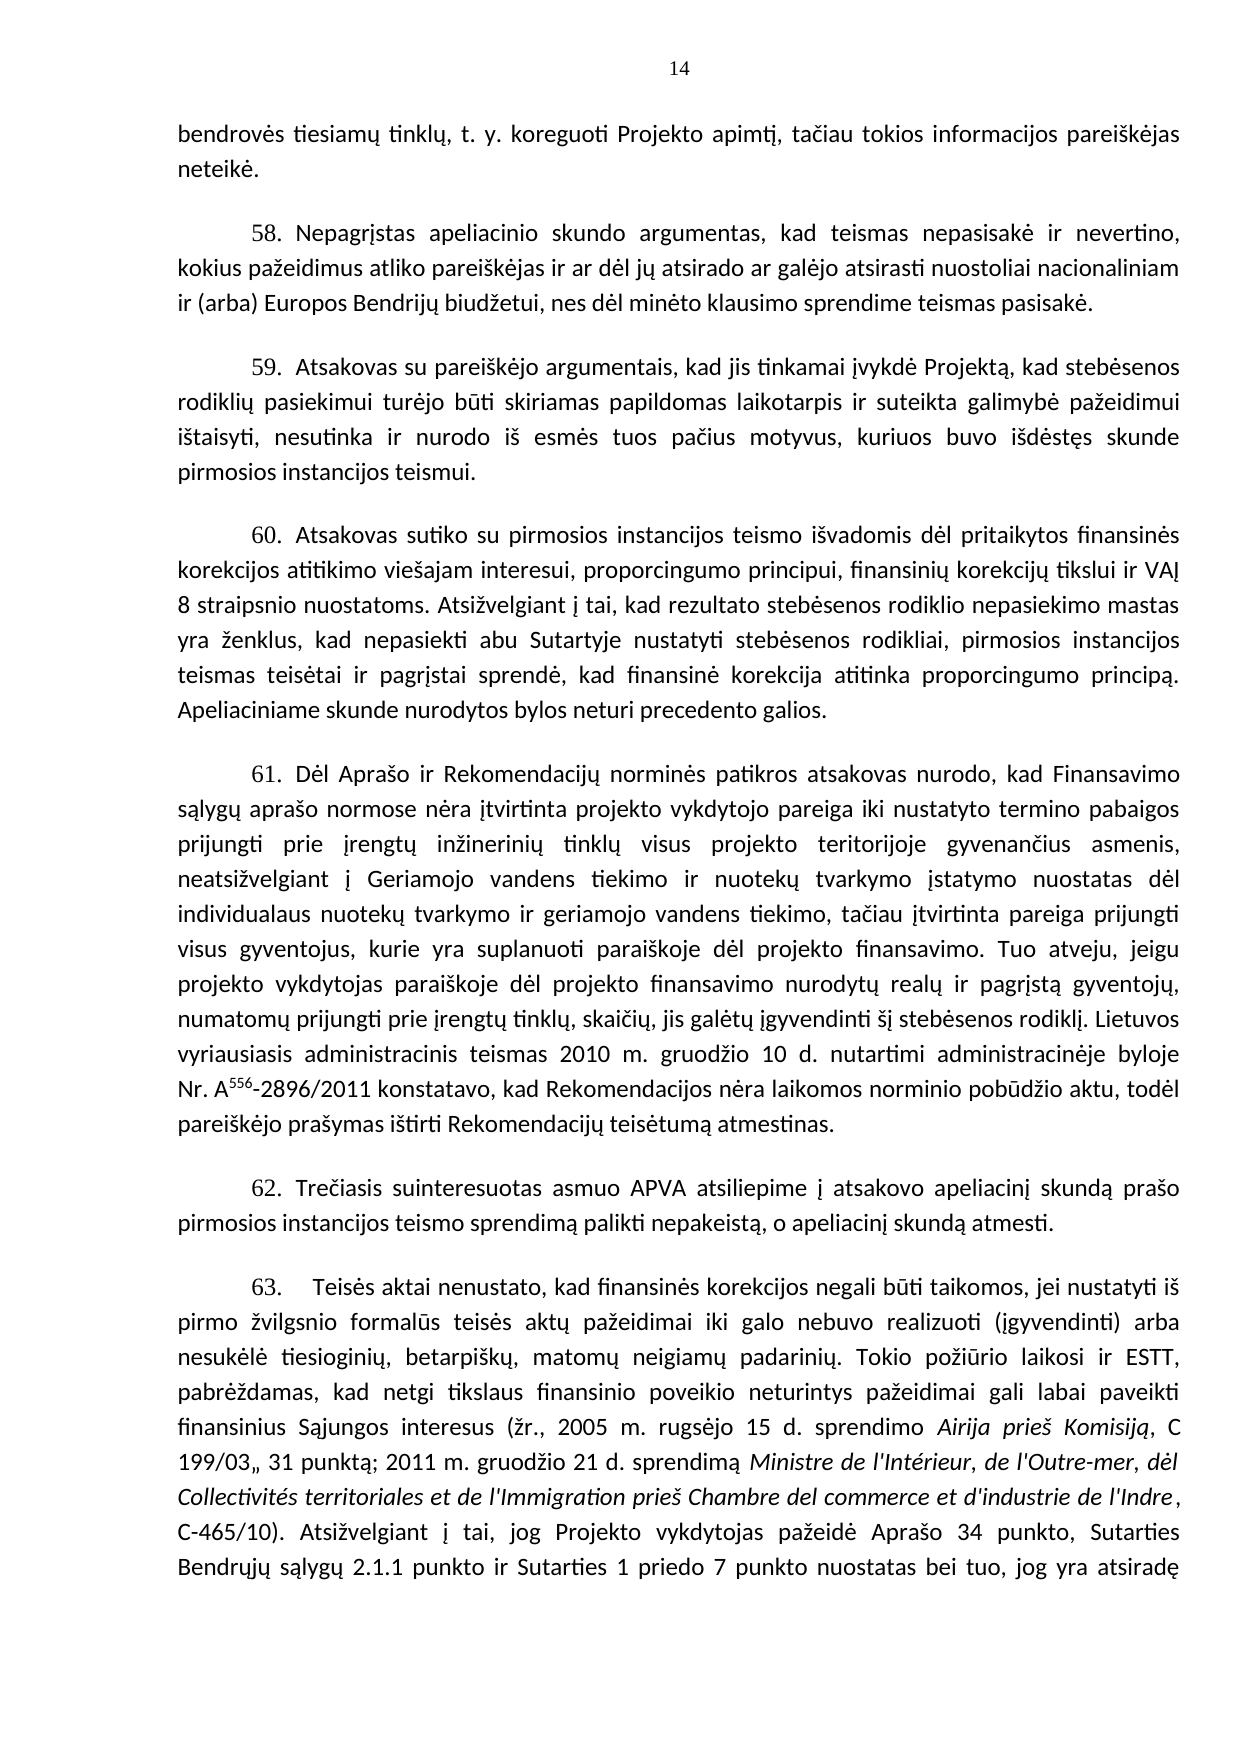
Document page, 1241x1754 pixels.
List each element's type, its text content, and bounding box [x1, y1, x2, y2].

text 63. Teisės aktai nenustato, kad finansinės korekcijos negali būti taikomos, jei nustatyti iš pirmo žvilgsnio formalūs teisės aktų pažeidimai iki galo nebuvo realizuoti (įgyvendinti) arba nesukėlė tiesioginių, betarpiškų, matomų neigiamų padarinių. Tokio požiūrio laikosi ir ESTT, pabrėždamas, kad netgi tikslaus finansinio poveikio neturintys pažeidimai gali labai paveikti finansinius Sąjungos interesus (žr., 2005 m. rugsėjo 15 d. sprendimo Airija prieš Komisiją, C 199/03„ 31 punktą; 2011 m. gruodžio 21 d. sprendimą Ministre de l'Intérieur, de l'Outre-mer, dėl Collectivités territoriales et de l'Immigration prieš Chambre del commerce et d'industrie de l'Indre, C-465/10). Atsižvelgiant į tai, jog Projekto vykdytojas pažeidė Aprašo 34 punkto, Sutarties Bendrųjų sąlygų 2.1.1 punkto ir Sutarties 1 priedo 7 punkto nuostatas bei tuo, jog yra atsiradę [177, 1271, 1181, 1581]
text 62. Trečiasis suinteresuotas asmuo APVA atsiliepime į atsakovo apeliacinį skundą prašo pirmosios instancijos teismo sprendimą palikti nepakeistą, o apeliacinį skundą atmesti. [177, 1172, 1181, 1237]
text 59. Atsakovas su pareiškėjo argumentais, kad jis tinkamai įvykdė Projektą, kad stebėsenos rodiklių pasiekimui turėjo būti skiriamas papildomas laikotarpis ir suteikta galimybė pažeidimui ištaisyti, nesutinka ir nurodo iš esmės tuos pačius motyvus, kuriuos buvo išdėstęs skunde pirmosios instancijos teismui. [177, 351, 1181, 486]
text 58. Nepagrįstas apeliacinio skundo argumentas, kad teismas nepasisakė ir nevertino, kokius pažeidimus atliko pareiškėjas ir ar dėl jų atsirado ar galėjo atsirasti nuostoliai nacionaliniam ir (arba) Europos Bendrijų biudžetui, nes dėl minėto klausimo sprendime teismas pasisakė. [177, 217, 1181, 317]
text 61. Dėl Aprašo ir Rekomendacijų norminės patikros atsakovas nurodo, kad Finansavimo sąlygų aprašo normose nėra įtvirtinta projekto vykdytojo pareiga iki nustatyto termino pabaigos prijungti prie įrengtų inžinerinių tinklų visus projekto teritorijoje gyvenančius asmenis, neatsižvelgiant į Geriamojo vandens tiekimo ir nuotekų tvarkymo įstatymo nuostatas dėl individualaus nuotekų tvarkymo ir geriamojo vandens tiekimo, tačiau įtvirtinta pareiga prijungti visus gyventojus, kurie yra suplanuoti paraiškoje dėl projekto finansavimo. Tuo atveju, jeigu projekto vykdytojas paraiškoje dėl projekto finansavimo nurodytų realų ir pagrįstą gyventojų, numatomų prijungti prie įrengtų tinklų, skaičių, jis galėtų įgyvendinti šį stebėsenos rodiklį. Lietuvos vyriausiasis administracinis teismas 2010 m. gruodžio 10 d. nutartimi administracinėje byloje Nr. A556-2896/2011 konstatavo, kad Rekomendacijos nėra laikomos norminio pobūdžio aktu, todėl pareiškėjo prašymas ištirti Rekomendacijų teisėtumą atmestinas. [177, 758, 1181, 1139]
text 60. Atsakovas sutiko su pirmosios instancijos teismo išvadomis dėl pritaikytos finansinės korekcijos atitikimo viešajam interesui, proporcingumo principui, finansinių korekcijų tikslui ir VAĮ 8 straipsnio nuostatoms. Atsižvelgiant į tai, kad rezultato stebėsenos rodiklio nepasiekimo mastas yra ženklus, kad nepasiekti abu Sutartyje nustatyti stebėsenos rodikliai, pirmosios instancijos teismas teisėtai ir pagrįstai sprendė, kad finansinė korekcija atitinka proporcingumo principą. Apeliaciniame skunde nurodytos bylos neturi precedento galios. [177, 519, 1181, 725]
text bendrovės tiesiamų tinklų, t. y. koreguoti Projekto apimtį, tačiau tokios informacijos pareiškėjas neteikė. [177, 118, 1181, 184]
